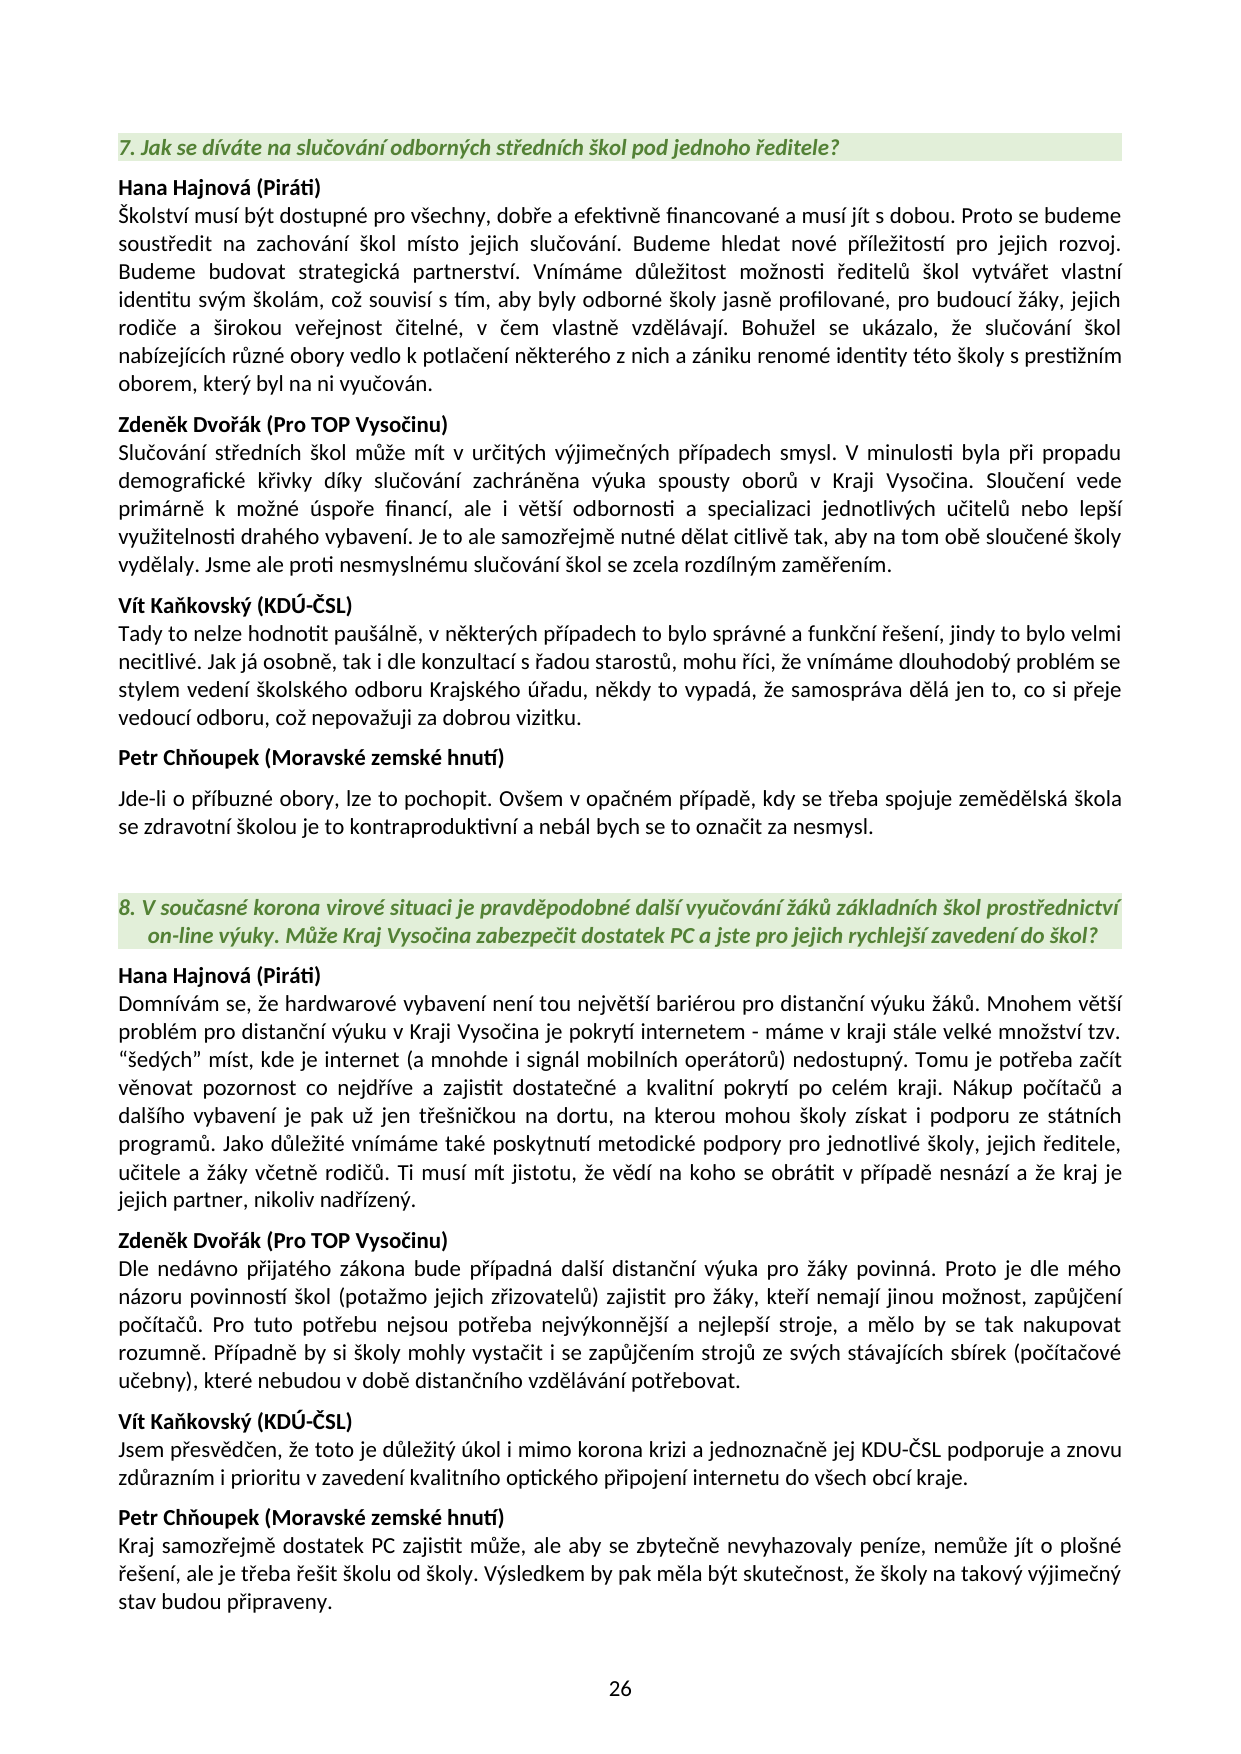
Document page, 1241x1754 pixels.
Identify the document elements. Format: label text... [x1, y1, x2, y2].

text Petr Chňoupek (Moravské zemské hnutí) [118, 1503, 1122, 1531]
text Školství musí být dostupné pro všechny, dobře a efektivně financované a musí jít s dobou. Proto se budeme soustředit na zachování škol místo jejich slučování. Budeme hledat nové příležitostí pro jejich rozvoj. Budeme budovat strategická partnerství. Vnímáme důležitost možnosti ředitelů škol vytvářet vlastní identitu svým školám, což souvisí s tím, aby byly odborné školy jasně profilované, pro budoucí žáky, jejich rodiče a širokou veřejnost čitelné, v čem vlastně vzdělávají. Bohužel se ukázalo, že slučování škol nabízejících různé obory vedlo k potlačení některého z nich a zániku renomé identity této školy s prestižním oborem, který byl na ni vyučován. [118, 201, 1122, 398]
text Vít Kaňkovský (KDÚ-ČSL) [118, 1407, 1122, 1435]
text Domnívám se, že hardwarové vybavení není tou největší bariérou pro distanční výuku žáků. Mnohem větší problém pro distanční výuku v Kraji Vysočina je pokrytí internetem - máme v kraji stále velké množství tzv. “šedých” míst, kde je internet (a mnohde i signál mobilních operátorů) nedostupný. Tomu je potřeba začít věnovat pozornost co nejdříve a zajistit dostatečné a kvalitní pokrytí po celém kraji. Nákup počítačů a dalšího vybavení je pak už jen třešničkou na dortu, na kterou mohou školy získat i podporu ze státních programů. Jako důležité vnímáme také poskytnutí metodické podpory pro jednotlivé školy, jejich ředitele, učitele a žáky včetně rodičů. Ti musí mít jistotu, že vědí na koho se obrátit v případě nesnází a že kraj je jejich partner, nikoliv nadřízený. [118, 989, 1122, 1214]
text 7. Jak se díváte na slučování odborných středních škol pod jednoho ředitele? [118, 133, 1122, 161]
text Hana Hajnová (Piráti) [118, 173, 1122, 201]
text Jde-li o příbuzné obory, lze to pochopit. Ovšem v opačném případě, kdy se třeba spojuje zemědělská škola se zdravotní školou je to kontraproduktivní a nebál bych se to označit za nesmysl. [118, 784, 1122, 840]
text Dle nedávno přijatého zákona bude případná další distanční výuka pro žáky povinná. Proto je dle mého názoru povinností škol (potažmo jejich zřizovatelů) zajistit pro žáky, kteří nemají jinou možnost, zapůjčení počítačů. Pro tuto potřebu nejsou potřeba nejvýkonnější a nejlepší stroje, a mělo by se tak nakupovat rozumně. Případně by si školy mohly vystačit i se zapůjčením strojů ze svých stávajících sbírek (počítačové učebny), které nebudou v době distančního vzdělávání potřebovat. [118, 1254, 1122, 1394]
text 8. V současné korona virové situaci je pravděpodobné další vyučování žáků základních škol prostřednictví on-line výuky. Může Kraj Vysočina zabezpečit dostatek PC a jste pro jejich rychlejší zavedení do škol? [118, 893, 1122, 949]
text Slučování středních škol může mít v určitých výjimečných případech smysl. V minulosti byla při propadu demografické křivky díky slučování zachráněna výuka spousty oborů v Kraji Vysočina. Sloučení vede primárně k možné úspoře financí, ale i větší odbornosti a specializaci jednotlivých učitelů nebo lepší využitelnosti drahého vybavení. Je to ale samozřejmě nutné dělat citlivě tak, aby na tom obě sloučené školy vydělaly. Jsme ale proti nesmyslnému slučování škol se zcela rozdílným zaměřením. [118, 438, 1122, 578]
text Hana Hajnová (Piráti) [118, 961, 1122, 989]
text Zdeněk Dvořák (Pro TOP Vysočinu) [118, 1226, 1122, 1254]
text Zdeněk Dvořák (Pro TOP Vysočinu) [118, 410, 1122, 438]
text Vít Kaňkovský (KDÚ-ČSL) [118, 591, 1122, 619]
text Petr Chňoupek (Moravské zemské hnutí) [118, 743, 1122, 771]
text Jsem přesvědčen, že toto je důležitý úkol i mimo korona krizi a jednoznačně jej KDU-ČSL podporuje a znovu zdůrazním i prioritu v zavedení kvalitního optického připojení internetu do všech obcí kraje. [118, 1435, 1122, 1491]
text Kraj samozřejmě dostatek PC zajistit může, ale aby se zbytečně nevyhazovaly peníze, nemůže jít o plošné řešení, ale je třeba řešit školu od školy. Výsledkem by pak měla být skutečnost, že školy na takový výjimečný stav budou připraveny. [118, 1531, 1122, 1615]
text Tady to nelze hodnotit paušálně, v některých případech to bylo správné a funkční řešení, jindy to bylo velmi necitlivé. Jak já osobně, tak i dle konzultací s řadou starostů, mohu říci, že vnímáme dlouhodobý problém se stylem vedení školského odboru Krajského úřadu, někdy to vypadá, že samospráva dělá jen to, co si přeje vedoucí odboru, což nepovažuji za dobrou vizitku. [118, 619, 1122, 731]
